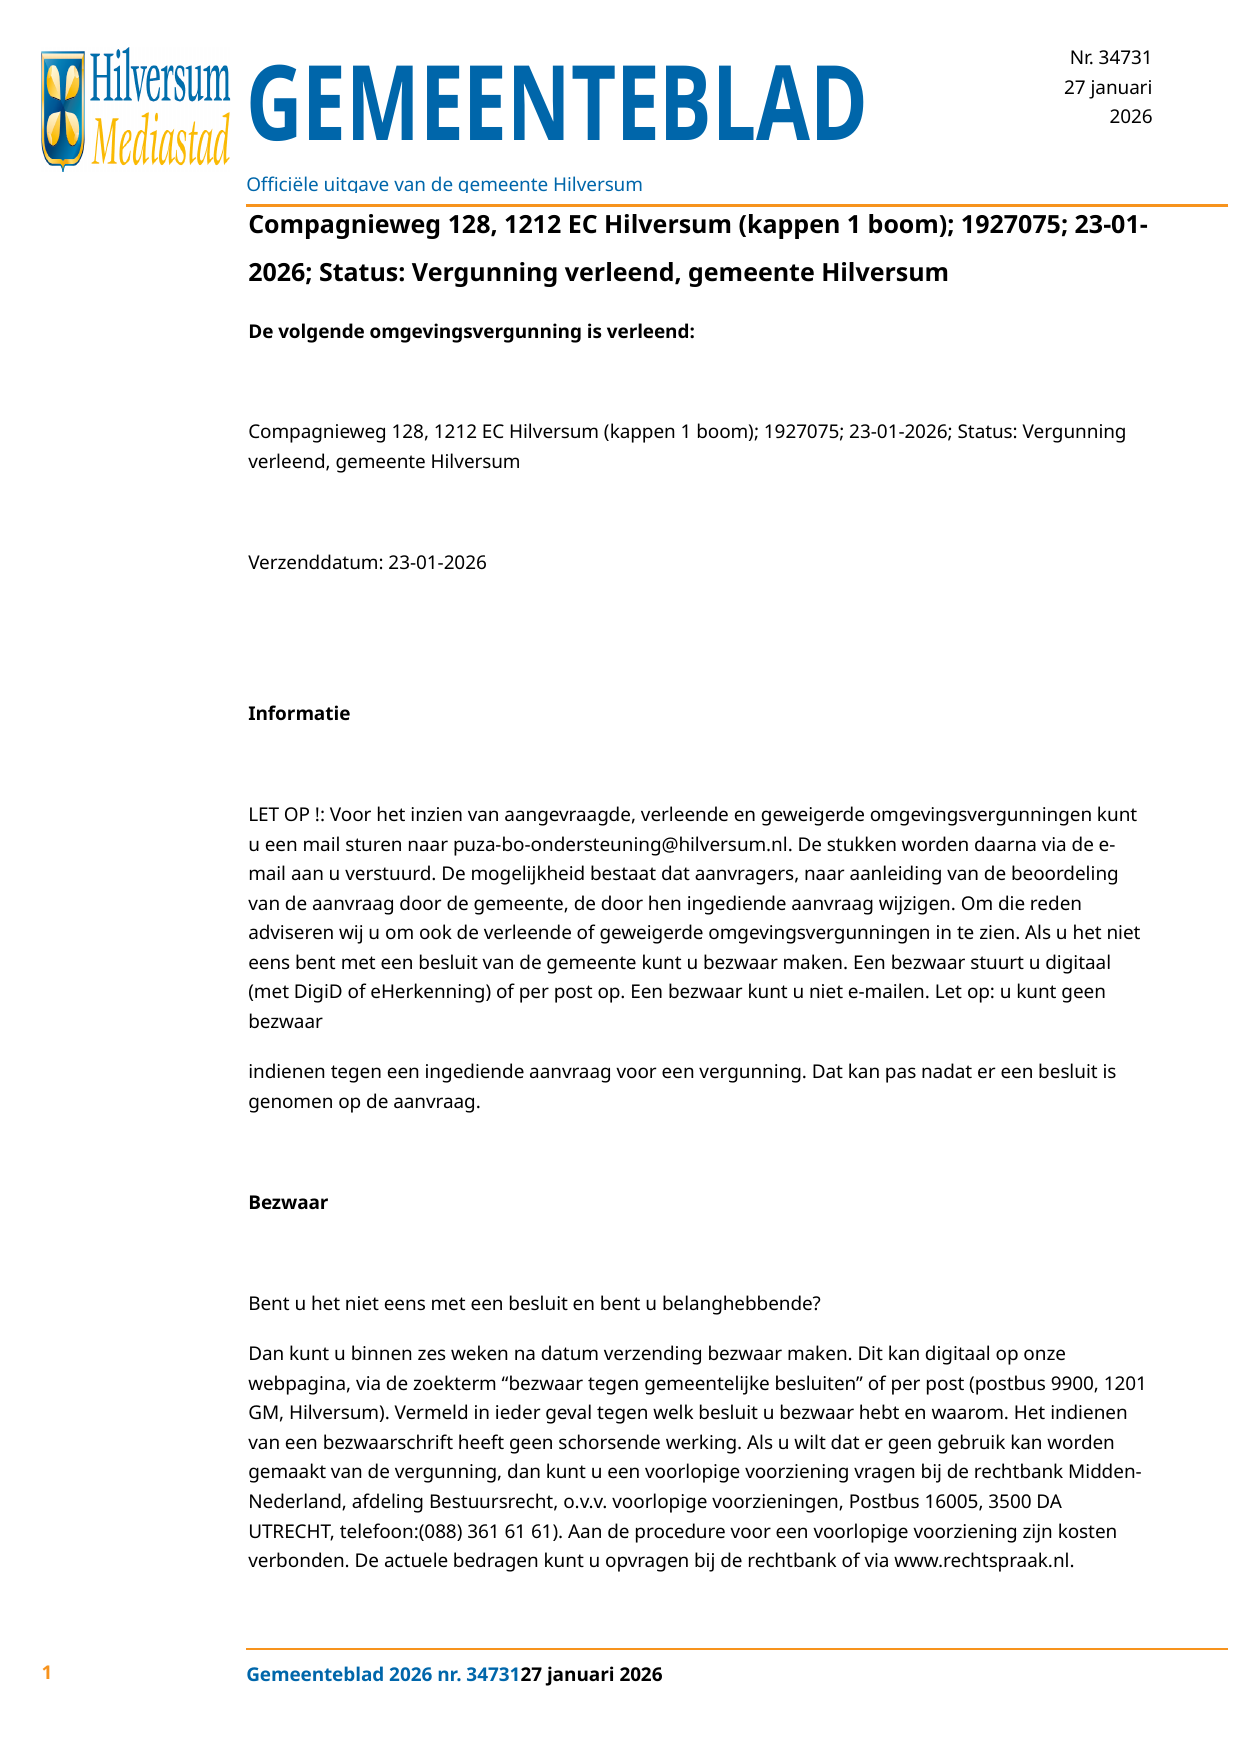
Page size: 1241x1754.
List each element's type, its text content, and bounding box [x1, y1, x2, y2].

text Compagnieweg 128, 1212 EC Hilversum (kappen 1 boom); 1927075; 23-01-2026; Status: Vergunning verleend, gemeente Hilversum [248, 419, 1152, 474]
text LET OP !: Voor het inzien van aangevraagde, verleende en geweigerde omgevingsvergunningen kunt u een mail sturen naar puza-bo-ondersteuning@hilversum.nl. De stukken worden daarna via de e-mail aan u verstuurd. De mogelijkheid bestaat dat aanvragers, naar aanleiding van de beoordeling van de aanvraag door de gemeente, de door hen ingediende aanvraag wijzigen. Om die reden adviseren wij u om ook de verleende of geweigerde omgevingsvergunningen in te zien. Als u het niet eens bent met een besluit van de gemeente kunt u bezwaar maken. Een bezwaar stuurt u digitaal (met DigiD of eHerkenning) of per post op. Een bezwaar kunt u niet e-mailen. Let op: u kunt geen bezwaar [248, 801, 1152, 1034]
text Dan kunt u binnen zes weken na datum verzending bezwaar maken. Dit kan digitaal op onze webpagina, via de zoekterm “bezwaar tegen gemeentelijke besluiten” of per post (postbus 9900, 1201 GM, Hilversum). Vermeld in ieder geval tegen welk besluit u bezwaar hebt en waarom. Het indienen van een bezwaarschrift heeft geen schorsende werking. Als u wilt dat er geen gebruik kan worden gemaakt van de vergunning, dan kunt u een voorlopige voorziening vragen bij de rechtbank Midden-Nederland, afdeling Bestuursrecht, o.v.v. voorlopige voorzieningen, Postbus 16005, 3500 DA UTRECHT, telefoon:(088) 361 61 61). Aan de procedure voor een voorlopige voorziening zijn kosten verbonden. De actuele bedragen kunt u opvragen bij de rechtbank of via www.rechtspraak.nl. [248, 1340, 1152, 1573]
picture [41, 47, 231, 172]
text Informatie [248, 700, 1152, 726]
text Verzenddatum: 23-01-2026 [248, 549, 1152, 575]
text Bezwaar [248, 1189, 1152, 1215]
text Compagnieweg 128, 1212 EC Hilversum (kappen 1 boom); 1927075; 23-01-2026; Status: Vergunning verleend, gemeente Hilversum [248, 207, 1152, 288]
text Bent u het niet eens met een besluit en bent u belanghebbende? [248, 1290, 1152, 1316]
text indienen tegen een ingediende aanvraag voor een vergunning. Dat kan pas nadat er een besluit is genomen op de aanvraag. [248, 1059, 1152, 1114]
text De volgende omgevingsvergunning is verleend: [248, 318, 1152, 344]
